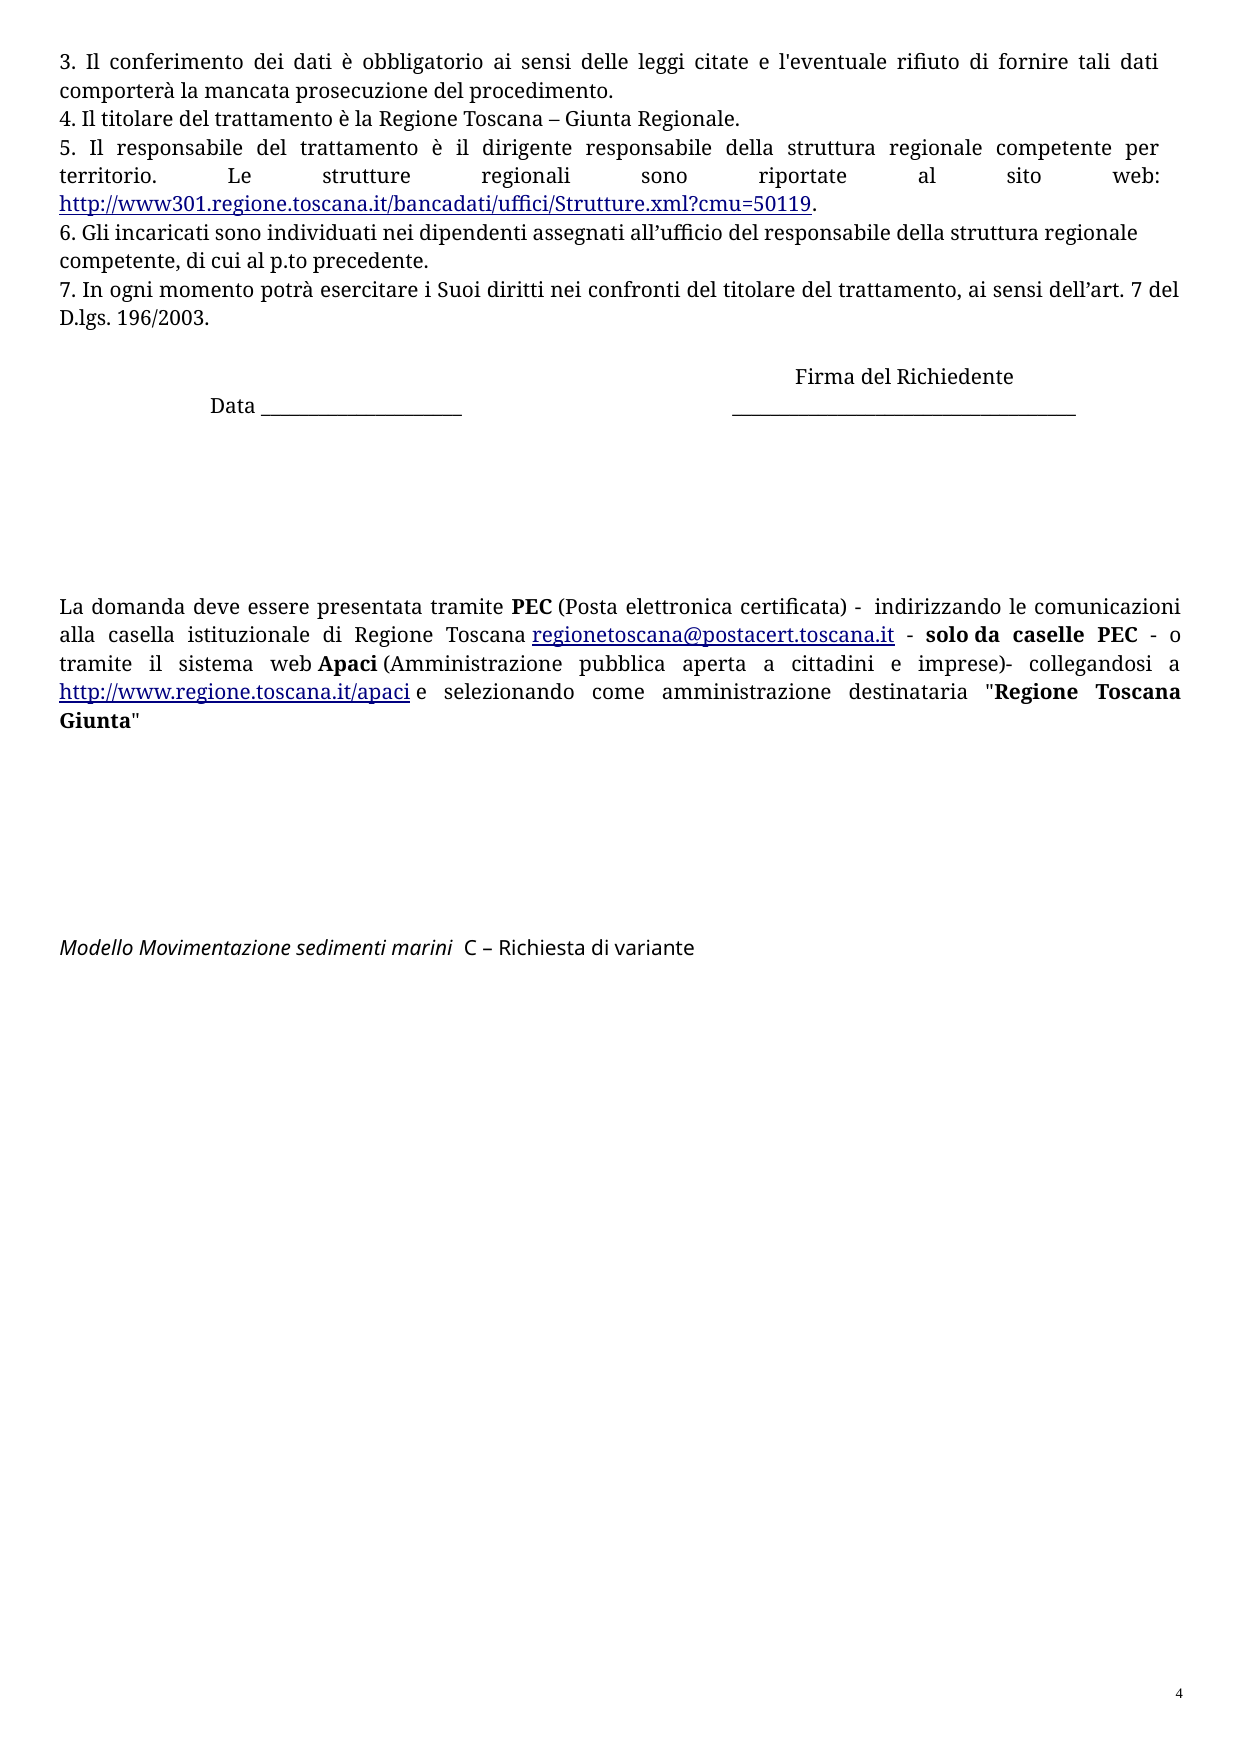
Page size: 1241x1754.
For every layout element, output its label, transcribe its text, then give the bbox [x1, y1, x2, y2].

text 4. Il titolare del trattamento è la Regione Toscana – Giunta Regionale. [59, 104, 1161, 133]
text 7. In ogni momento potrà esercitare i Suoi diritti nei confronti del titolare del trattamento, ai sensi dell’art. 7 del D.lgs. 196/2003. [59, 275, 1181, 332]
text 3. Il conferimento dei dati è obbligatorio ai sensi delle leggi citate e l'eventuale rifiuto di fornire tali dati comporterà la mancata prosecuzione del procedimento. [59, 47, 1161, 104]
text Modello Movimentazione sedimenti marini C – Richiesta di variante [59, 933, 1161, 962]
table_header Data _____________________ [52, 361, 620, 448]
table_cell [620, 448, 1188, 563]
text 6. Gli incaricati sono individuati nei dipendenti assegnati all’ufficio del responsabile della struttura regionale competente, di cui al p.to precedente. [59, 218, 1161, 275]
text La domanda deve essere presentata tramite PEC (Posta elettronica certificata) - indirizzando le comunicazioni alla casella istituzionale di Regione Toscana regionetoscana@postacert.toscana.it - solo da caselle PEC - o tramite il sistema web Apaci (Amministrazione pubblica aperta a cittadini e imprese)- collegandosi a http://www.regione.toscana.it/apaci e selezionando come amministrazione destinataria "Regione Toscana Giunta" [59, 592, 1181, 734]
text 5. Il responsabile del trattamento è il dirigente responsabile della struttura regionale competente per territorio. Le strutture regionali sono riportate al sito web: http://www301.regione.toscana.it/bancadati/uffici/Strutture.xml?cmu=50119. [59, 133, 1161, 218]
table_header Firma del Richiedente ____________________________________ [620, 361, 1188, 448]
table_cell [52, 448, 620, 563]
